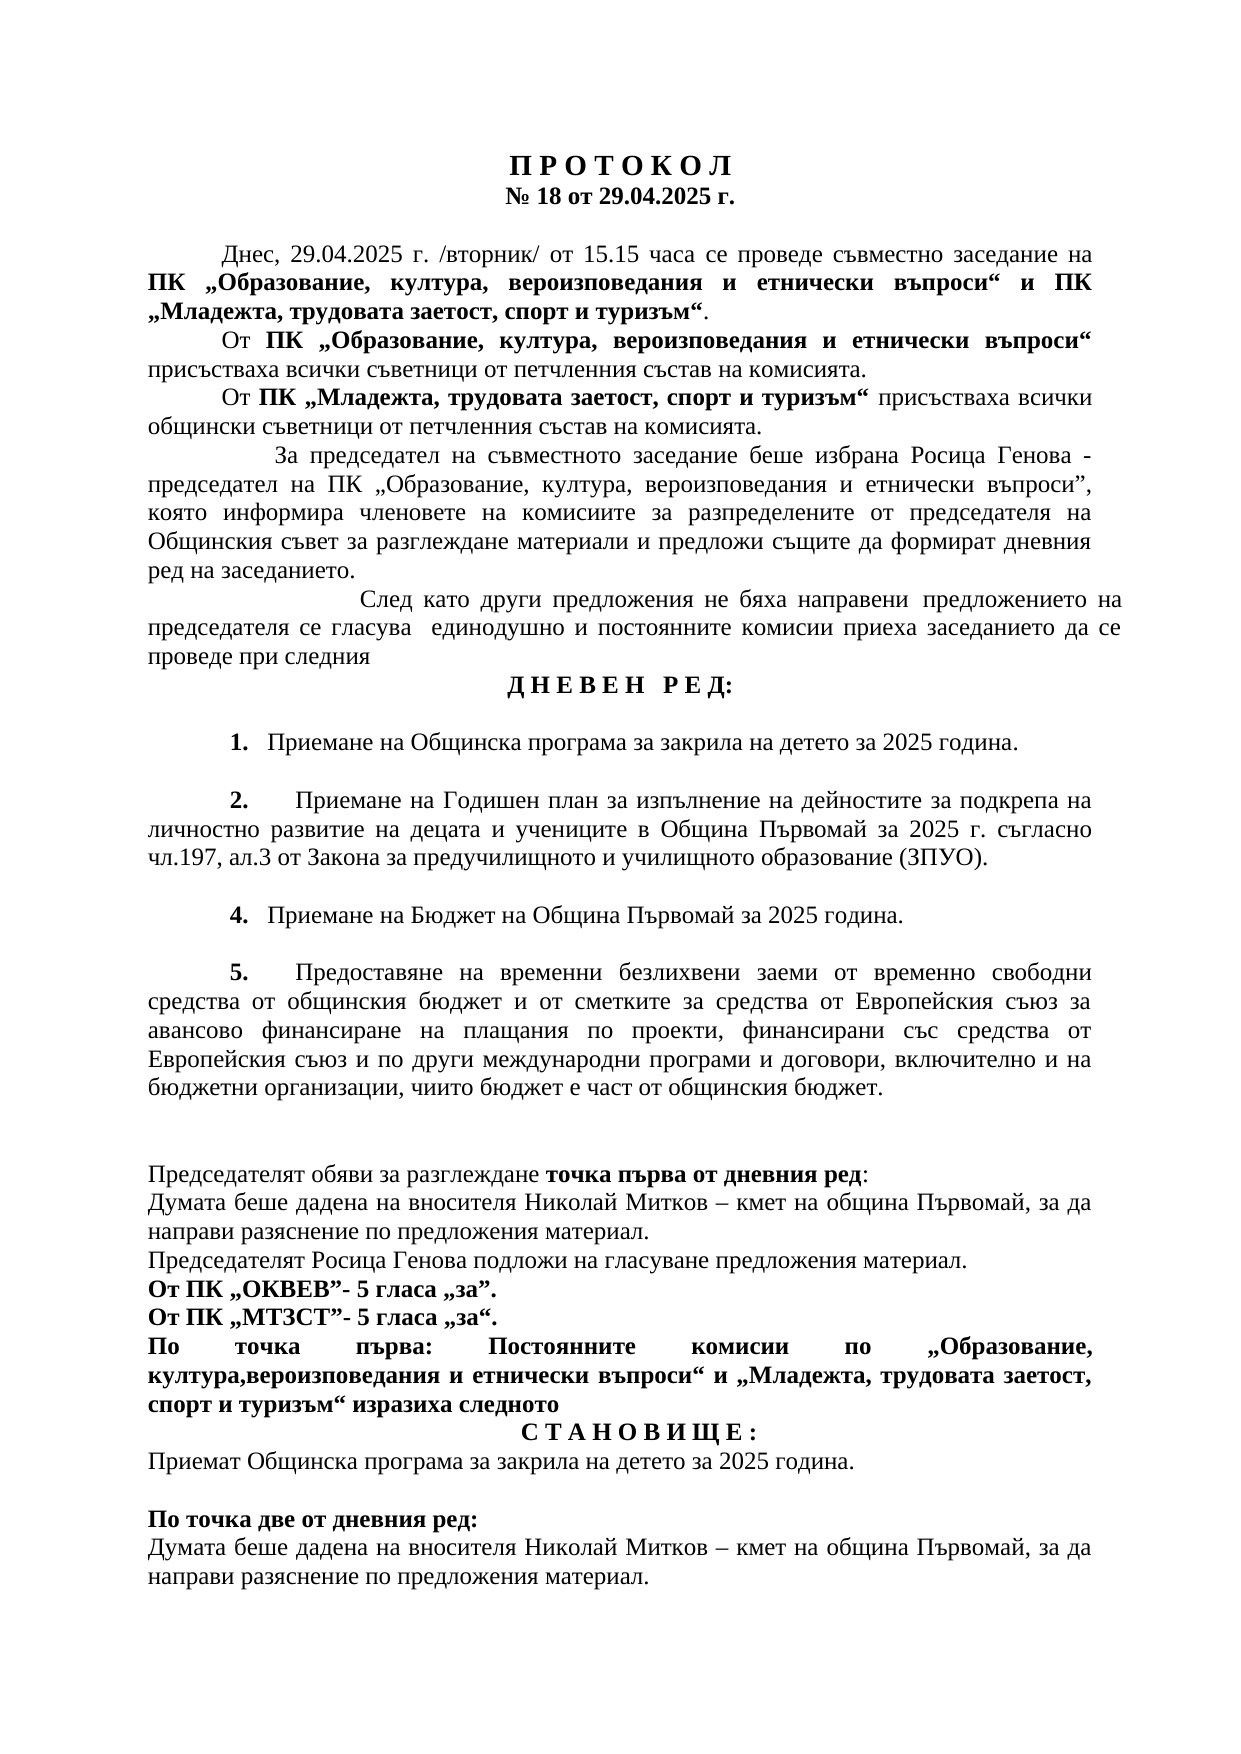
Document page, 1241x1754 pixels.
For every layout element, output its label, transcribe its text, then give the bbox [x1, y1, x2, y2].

text По точка първа: Постоянните комисии по „Образование, култура,вероизповедания и етнически въпроси“ и „Младежта, трудовата заетост, спорт и туризъм“ изразиха следното [148, 1331, 1093, 1417]
text № 18 от 29.04.2025 г. [148, 181, 1093, 210]
list Предоставяне на временни безлихвени заеми от временно свободни средства от общинския бюджет и от сметките за средства от Европейския съюз за авансово финансиране на плащания по проекти, финансирани със средства от Европейския съюз и по други международни програми и договори, включително и на бюджетни организации, чиито бюджет е част от общинския бюджет. [148, 957, 1093, 1101]
text Д Н Е В Е Н Р Е Д: [148, 670, 1093, 699]
text За председател на съвместното заседание беше избрана Росица Генова - председател на ПК „Образование, култура, вероизповедания и етнически въпроси”, която информира членовете на комисиите за разпределените от председателя на Общинския съвет за разглеждане материали и предложи същите да формират дневния ред на заседанието. [148, 440, 1093, 584]
text Думата беше дадена на вносителя Николай Митков – кмет на община Първомай, за да направи разяснение по предложения материал. [148, 1532, 1093, 1590]
text С Т А Н О В И Щ Е : [148, 1417, 1093, 1446]
list Приемане на Годишен план за изпълнение на дейностите за подкрепа на личностно развитие на децата и учениците в Община Първомай за 2025 г. съгласно чл.197, ал.3 от Закона за предучилищното и училищното образование (ЗПУО). [148, 785, 1093, 871]
text Днес, 29.04.2025 г. /вторник/ от 15.15 часа се проведе съвместно заседание на ПК „Образование, култура, вероизповедания и етнически въпроси“ и ПК „Младежта, трудовата заетост, спорт и туризъм“. [148, 239, 1093, 325]
text От ПК „МТЗСТ”- 5 гласа „за“. [148, 1302, 1093, 1331]
text Думата беше дадена на вносителя Николай Митков – кмет на община Първомай, за да направи разяснение по предложения материал. [148, 1187, 1093, 1245]
list Приемане на Бюджет на Община Първомай за 2025 година. [229, 900, 1093, 929]
text П Р О Т О К О Л [148, 148, 1093, 181]
text Приемат Общинска програма за закрила на детето за 2025 година. [148, 1446, 1093, 1475]
text От ПК „Образование, култура, вероизповедания и етнически въпроси“ присъстваха всички съветници от петчленния състав на комисията. [148, 325, 1093, 382]
text От ПК „Младежта, трудовата заетост, спорт и туризъм“ присъстваха всички общински съветници от петчленния състав на комисията. [148, 382, 1093, 440]
text Председателят Росица Генова подложи на гласуване предложения материал. [148, 1245, 1093, 1274]
list Приемане на Общинска програма за закрила на детето за 2025 година. [229, 727, 1093, 756]
text След като други предложения не бяха направени предложението на председателя се гласува единодушно и постоянните комисии приеха заседанието да се проведе при следния [148, 584, 1122, 670]
text Председателят обяви за разглеждане точка първа от дневния ред: [148, 1159, 1093, 1187]
text От ПК „ОКВЕВ”- 5 гласа „за”. [148, 1274, 1093, 1302]
text По точка две от дневния ред: [148, 1504, 1093, 1532]
